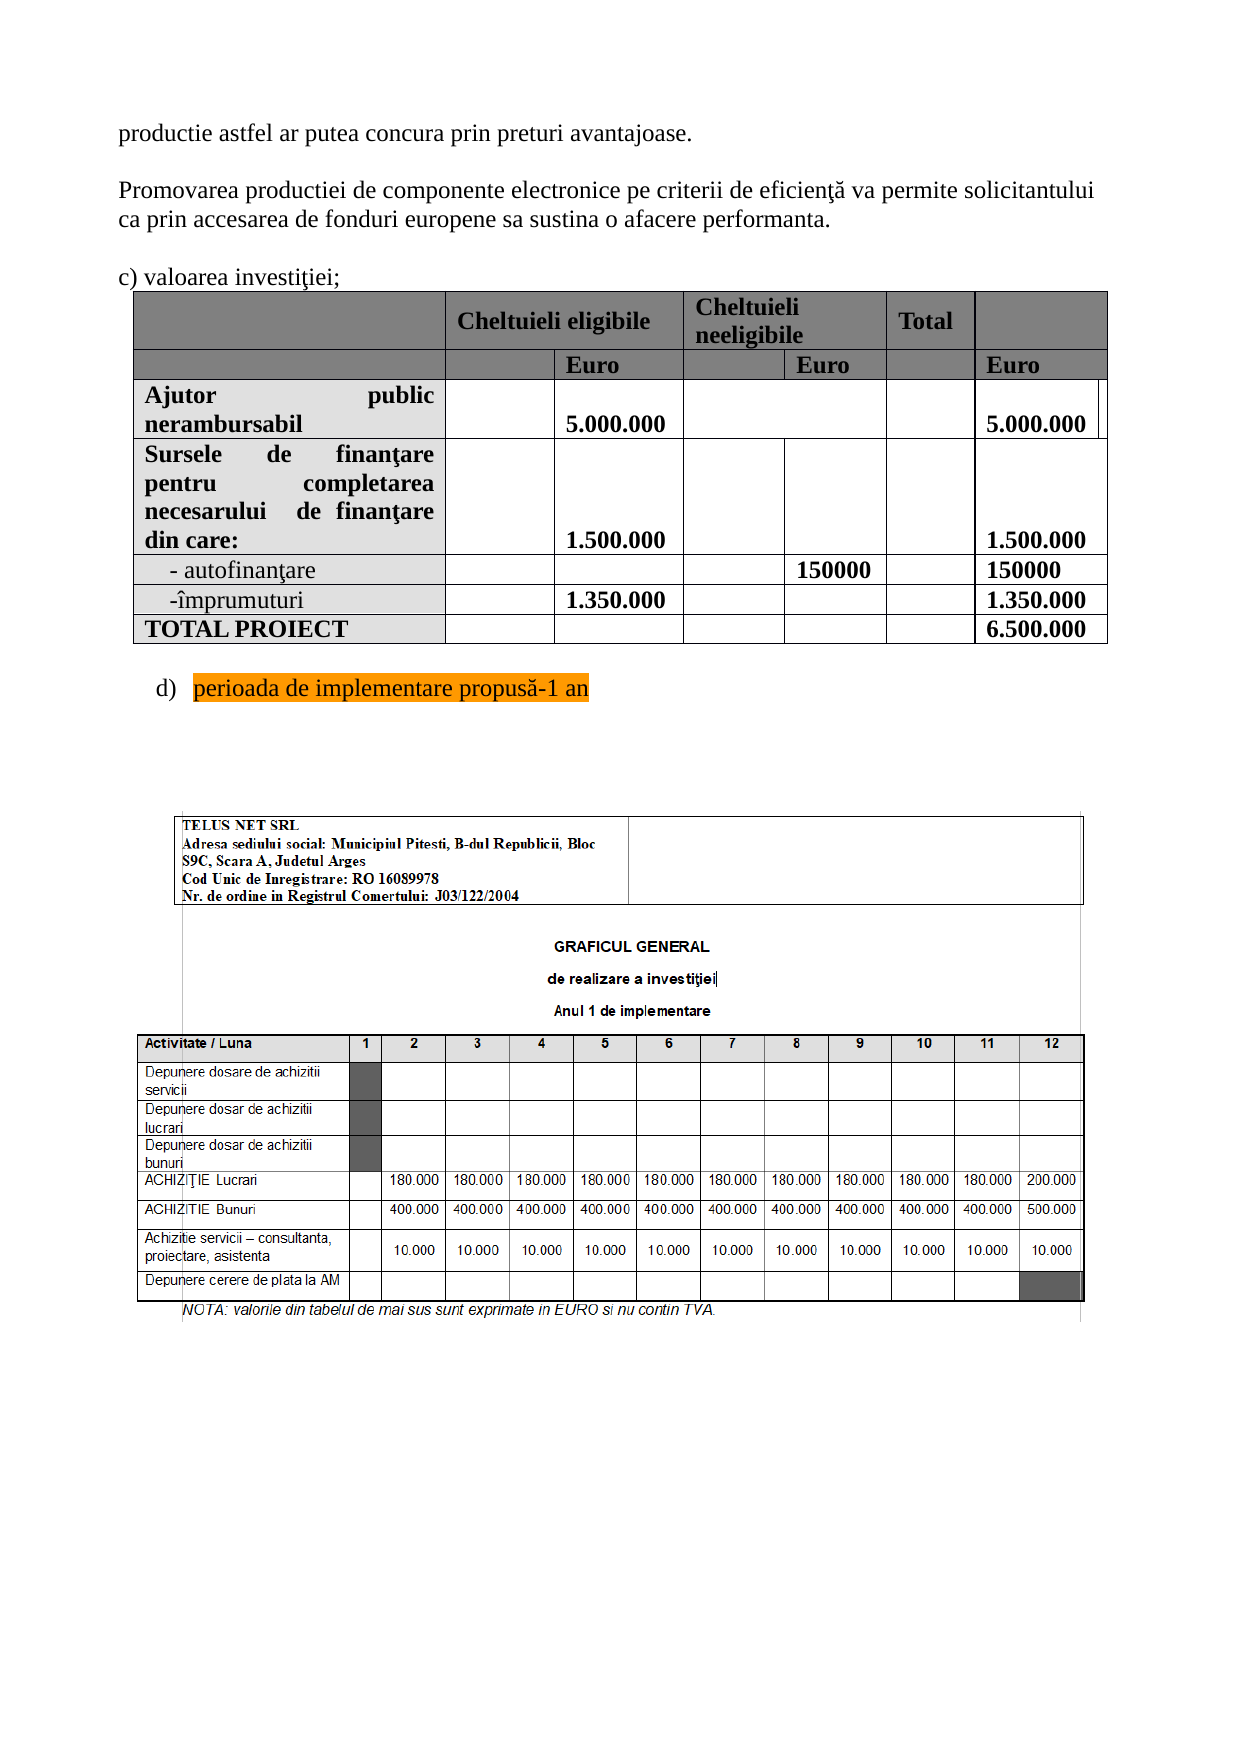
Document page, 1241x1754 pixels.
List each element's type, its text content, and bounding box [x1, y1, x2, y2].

table_cell Euro [785, 350, 886, 379]
table_cell [684, 380, 886, 438]
table_header [976, 292, 1107, 349]
table_cell [134, 350, 445, 379]
table_cell [684, 615, 784, 643]
table_cell 6.500.000 [976, 615, 1107, 643]
table_cell [446, 380, 554, 438]
table_cell - autofinanţare [134, 555, 445, 584]
table_cell [887, 350, 974, 379]
text c) valoarea investiţiei; [118, 262, 1122, 291]
table_cell [684, 585, 784, 613]
table_cell [684, 350, 784, 379]
table_cell -împrumuturi [134, 585, 445, 613]
text Promovarea productiei de componente electronice pe criterii de eficienţă va permite solicitantului ca prin accesarea de fonduri europene sa sustina o afacere performanta. [118, 176, 1122, 233]
table_cell [785, 439, 886, 554]
table_cell 5.000.000 [555, 380, 683, 438]
table_cell [684, 439, 784, 554]
table_cell 5.000.000 [976, 380, 1098, 438]
table_cell [1099, 380, 1107, 438]
table_cell 1.500.000 [555, 439, 683, 554]
table_cell [684, 555, 784, 584]
table_header Total [887, 292, 974, 349]
table_cell Ajutor public nerambursabil [134, 380, 445, 438]
table_cell 150000 [785, 555, 886, 584]
table_cell 1.350.000 [555, 585, 683, 613]
list perioada de implementare propusă-1 an [156, 673, 1122, 702]
table_cell 1.500.000 [976, 439, 1107, 554]
table_header Cheltuieli neeligibile [684, 292, 886, 349]
table_cell [446, 350, 554, 379]
table_cell [446, 615, 554, 643]
table_header Cheltuieli eligibile [446, 292, 683, 349]
table_cell [887, 555, 974, 584]
table_cell [555, 615, 683, 643]
table_cell [785, 585, 886, 613]
table_cell [555, 555, 683, 584]
table_cell Euro [555, 350, 683, 379]
table_header [134, 292, 445, 349]
table_cell [887, 585, 974, 613]
table_cell Sursele de finanţare pentru completarea necesarului de finanţare din care: [134, 439, 445, 554]
text productie astfel ar putea concura prin preturi avantajoase. [118, 118, 1122, 147]
table_cell 1.350.000 [976, 585, 1107, 613]
table_cell Euro [976, 350, 1107, 379]
table_cell TOTAL PROIECT [134, 615, 445, 643]
table_cell [887, 439, 974, 554]
table_cell [446, 585, 554, 613]
table_cell [887, 615, 974, 643]
table_cell [446, 439, 554, 554]
table_cell 150000 [976, 555, 1107, 584]
table_cell [785, 615, 886, 643]
table_cell [887, 380, 974, 438]
table_cell [446, 555, 554, 584]
